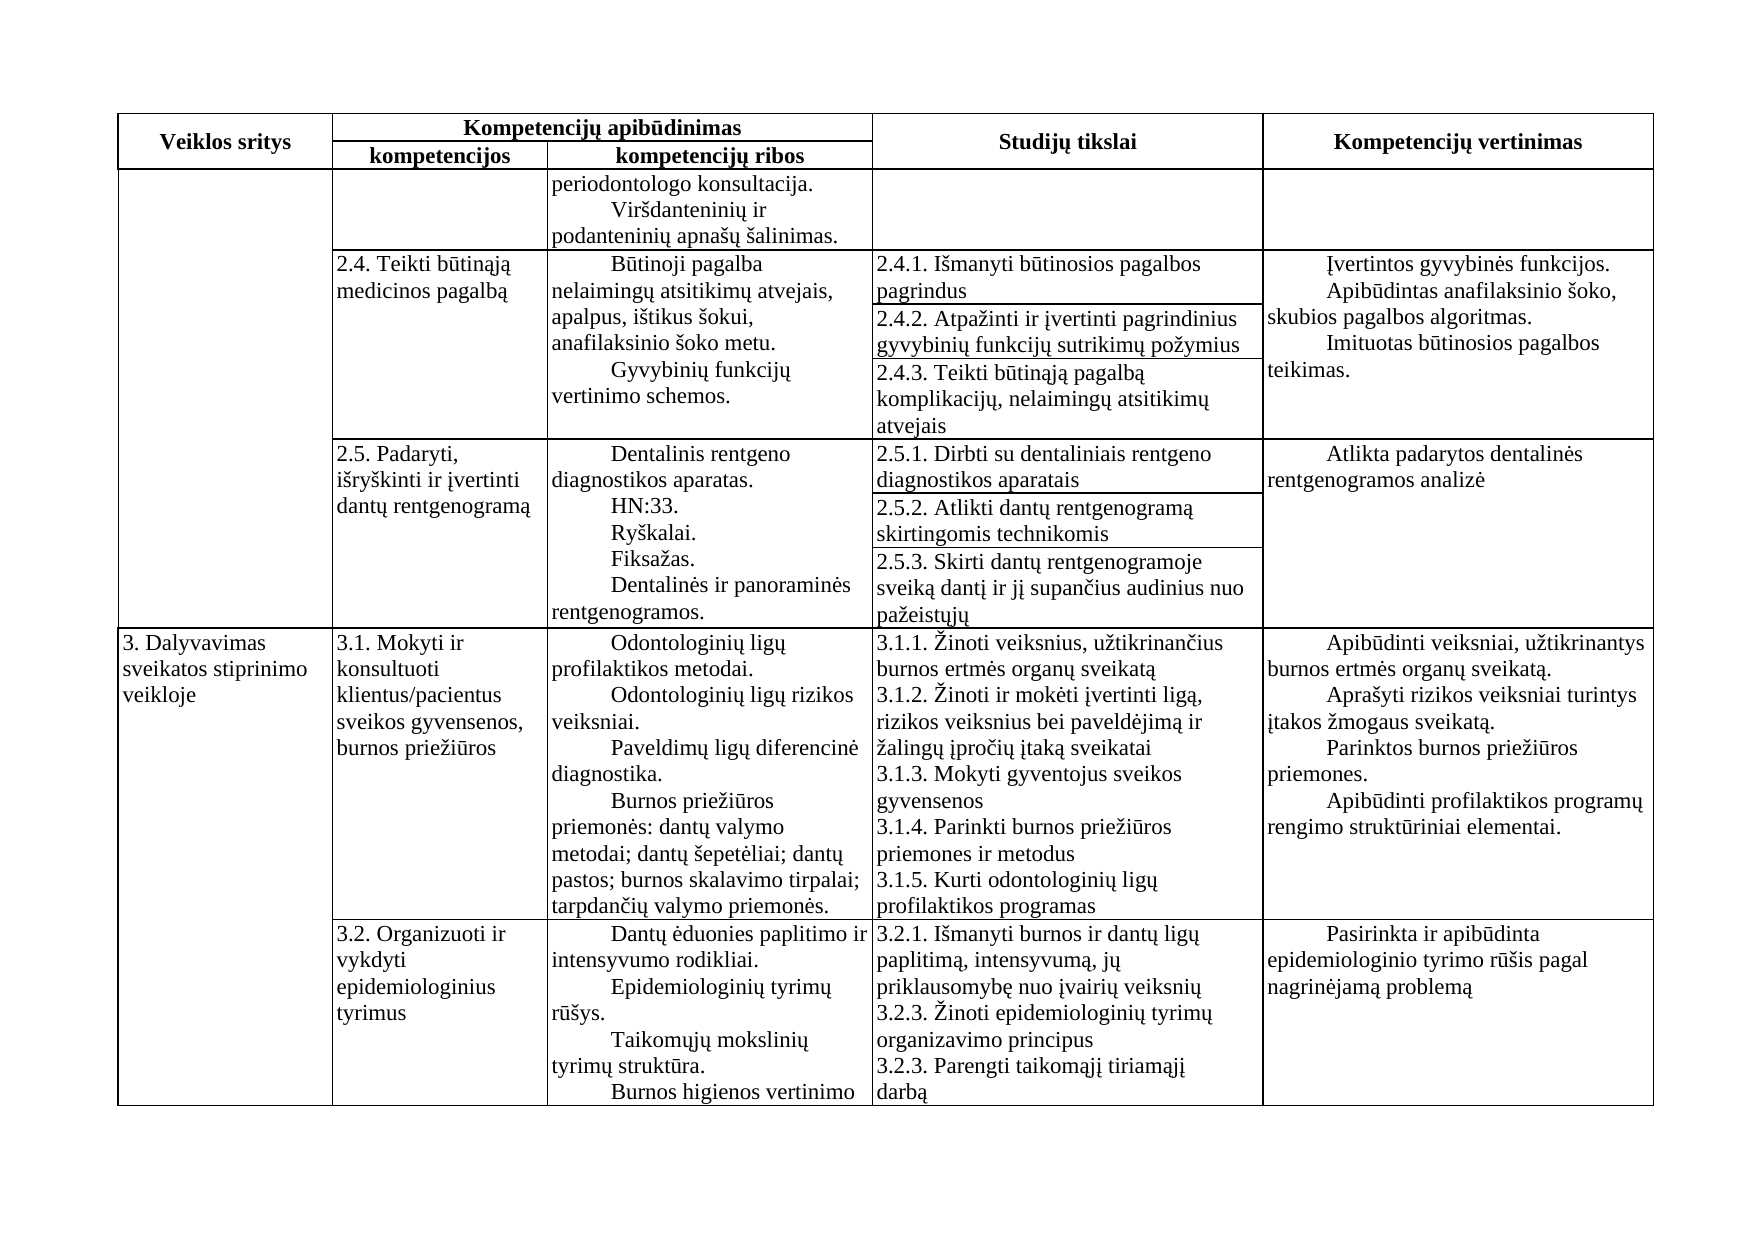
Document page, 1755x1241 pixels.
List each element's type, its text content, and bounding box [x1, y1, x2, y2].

table_cell Apibūdinti veiksniai, užtikrinantys burnos ertmės organų sveikatą. Aprašyti rizikos veiksniai turintys įtakos žmogaus sveikatą. Parinktos burnos priežiūros priemones. Apibūdinti profilaktikos programų rengimo struktūriniai elementai. [1264, 629, 1653, 919]
table_cell [1264, 170, 1653, 249]
table_cell Įvertintos gyvybinės funkcijos. Apibūdintas anafilaksinio šoko, skubios pagalbos algoritmas. Imituotas būtinosios pagalbos teikimas. [1264, 251, 1653, 438]
table_cell 2.4.3. Teikti būtinąją pagalbą komplikacijų, nelaimingų atsitikimų atvejais [873, 359, 1262, 438]
table_cell periodontologo konsultacija. Viršdanteninių ir podanteninių apnašų šalinimas. [548, 170, 872, 249]
table_cell 2.5.2. Atlikti dantų rentgenogramą skirtingomis technikomis [873, 494, 1262, 547]
table_cell 3.2. Organizuoti ir vykdyti epidemiologinius tyrimus [333, 920, 547, 1105]
table_cell Odontologinių ligų profilaktikos metodai. Odontologinių ligų rizikos veiksniai. Paveldimų ligų diferencinė diagnostika. Burnos priežiūros priemonės: dantų valymo metodai; dantų šepetėliai; dantų pastos; burnos skalavimo tirpalai; tarpdančių valymo priemonės. [548, 629, 872, 919]
table_cell Būtinoji pagalba nelaimingų atsitikimų atvejais, apalpus, ištikus šokui, anafilaksinio šoko metu. Gyvybinių funkcijų vertinimo schemos. [548, 251, 872, 438]
table_cell 2.5. Padaryti, išryškinti ir įvertinti dantų rentgenogramą [333, 440, 547, 627]
table_cell 3. Dalyvavimas sveikatos stiprinimo veikloje [119, 629, 332, 1105]
table_cell 2.4.2. Atpažinti ir įvertinti pagrindinius gyvybinių funkcijų sutrikimų požymius [873, 305, 1262, 357]
table_header Studijų tikslai [873, 114, 1262, 168]
table_cell Dentalinis rentgeno diagnostikos aparatas. HN:33. Ryškalai. Fiksažas. Dentalinės ir panoraminės rentgenogramos. [548, 440, 872, 627]
table_cell 3.1.1. Žinoti veiksnius, užtikrinančius burnos ertmės organų sveikatą 3.1.2. Žinoti ir mokėti įvertinti ligą, rizikos veiksnius bei paveldėjimą ir žalingų įpročių įtaką sveikatai 3.1.3. Mokyti gyventojus sveikos gyvensenos 3.1.4. Parinkti burnos priežiūros priemones ir metodus 3.1.5. Kurti odontologinių ligų profilaktikos programas [873, 629, 1262, 919]
table_cell 2.4. Teikti būtinąją medicinos pagalbą [333, 251, 547, 438]
table_cell [119, 170, 332, 627]
table_cell Dantų ėduonies paplitimo ir intensyvumo rodikliai. Epidemiologinių tyrimų rūšys. Taikomųjų mokslinių tyrimų struktūra. Burnos higienos vertinimo [548, 920, 872, 1105]
table_cell 3.1. Mokyti ir konsultuoti klientus/pacientus sveikos gyvensenos, burnos priežiūros [333, 629, 547, 919]
table_header Kompetencijų vertinimas [1264, 114, 1653, 168]
table_header Kompetencijų apibūdinimas [333, 114, 872, 140]
table_cell kompetencijų ribos [548, 142, 872, 168]
table_header Veiklos sritys [119, 114, 332, 168]
table_cell kompetencijos [333, 142, 547, 168]
table_cell 2.5.3. Skirti dantų rentgenogramoje sveiką dantį ir jį supančius audinius nuo pažeistųjų [873, 548, 1262, 627]
table_cell 3.2.1. Išmanyti burnos ir dantų ligų paplitimą, intensyvumą, jų priklausomybę nuo įvairių veiksnių 3.2.3. Žinoti epidemiologinių tyrimų organizavimo principus 3.2.3. Parengti taikomąjį tiriamąjį darbą [873, 920, 1262, 1105]
table_cell [873, 170, 1262, 249]
table_cell [333, 170, 547, 249]
table_cell 2.5.1. Dirbti su dentaliniais rentgeno diagnostikos aparatais [873, 440, 1262, 492]
table_cell Atlikta padarytos dentalinės rentgenogramos analizė [1264, 440, 1653, 627]
table_cell Pasirinkta ir apibūdinta epidemiologinio tyrimo rūšis pagal nagrinėjamą problemą [1264, 920, 1653, 1105]
table_cell 2.4.1. Išmanyti būtinosios pagalbos pagrindus [873, 251, 1262, 303]
